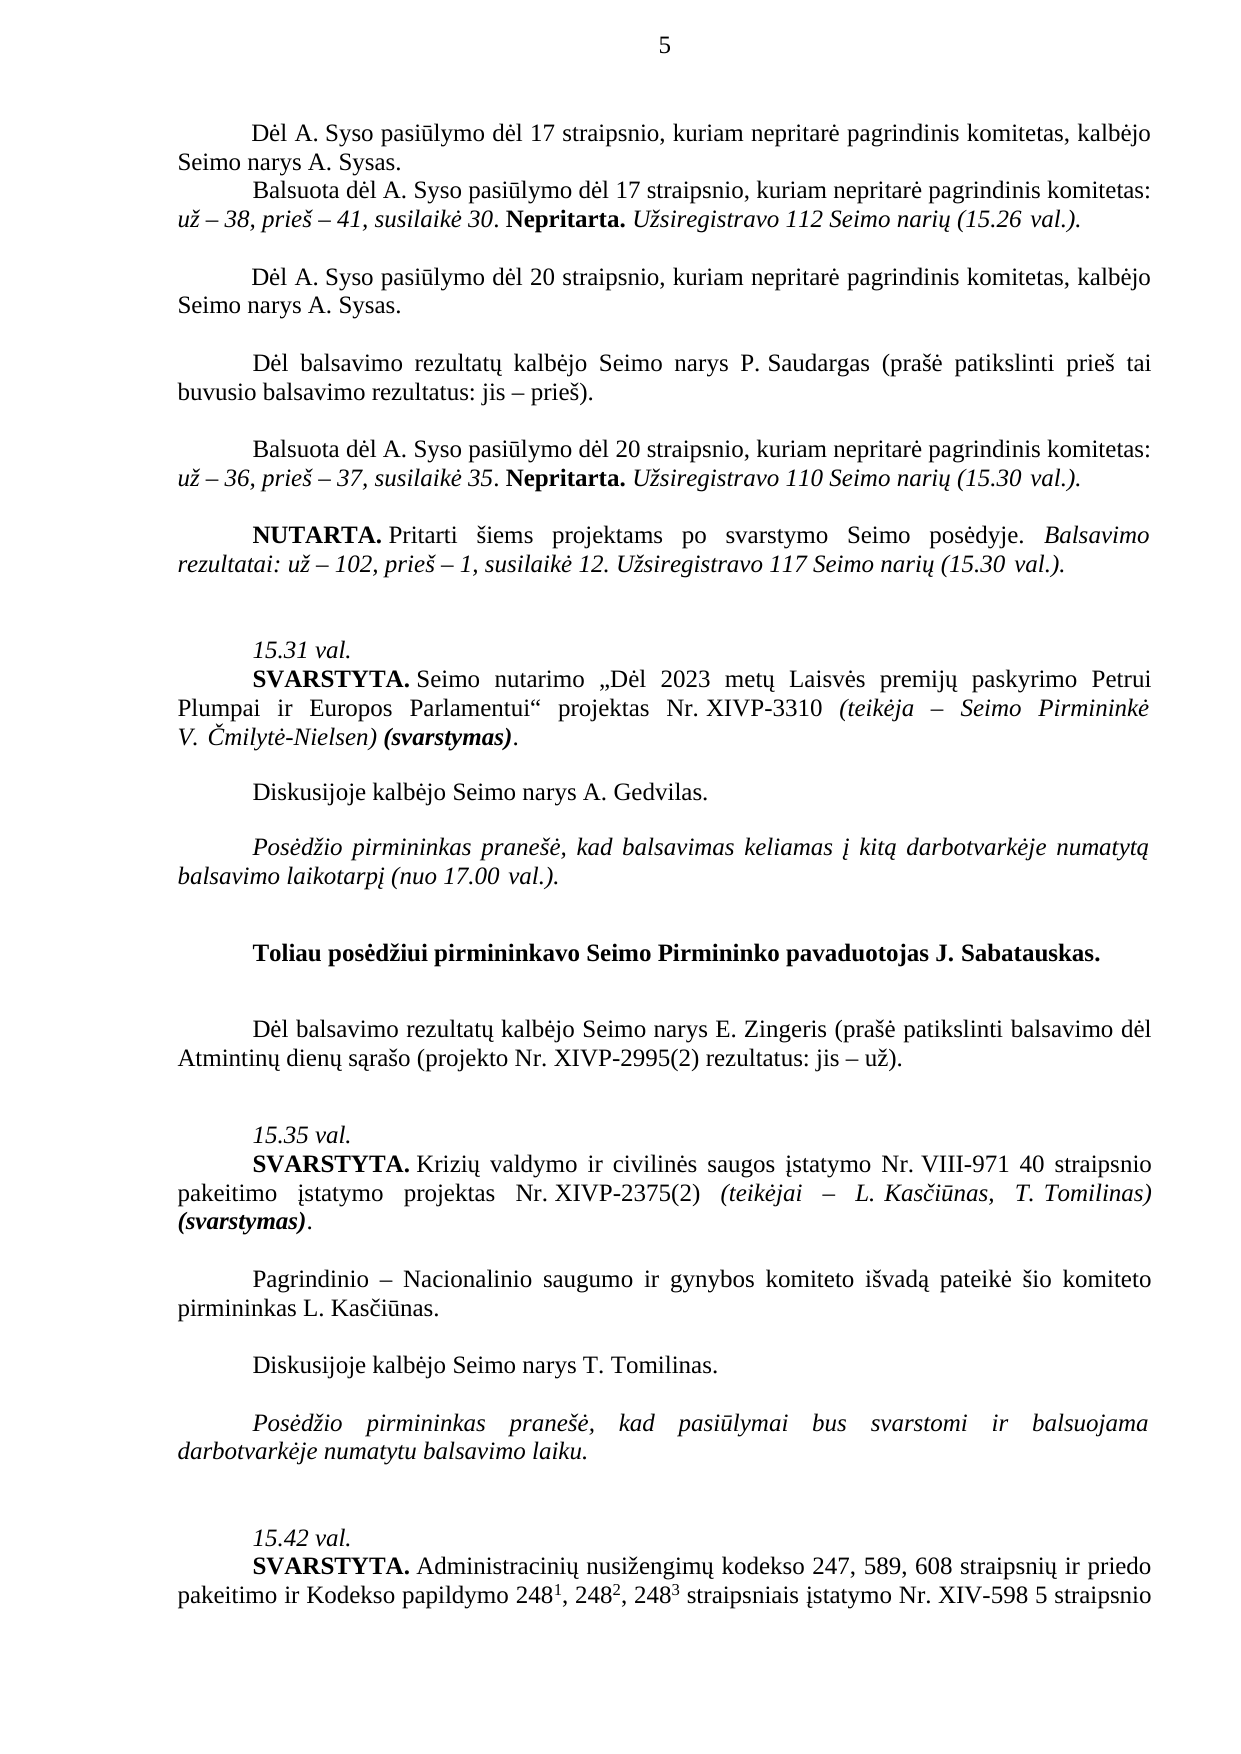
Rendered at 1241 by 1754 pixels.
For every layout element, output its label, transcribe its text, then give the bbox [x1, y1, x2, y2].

text Pagrindinio – Nacionalinio saugumo ir gynybos komiteto išvadą pateikė šio komiteto pirmininkas L. Kasčiūnas. [177, 1264, 1152, 1321]
text Posėdžio pirmininkas pranešė, kad pasiūlymai bus svarstomi ir balsuojama darbotvarkėje numatytu balsavimo laiku. [177, 1408, 1152, 1465]
text Dėl balsavimo rezultatų kalbėjo Seimo narys P. Saudargas (prašė patikslinti prieš tai buvusio balsavimo rezultatus: jis – prieš). [177, 348, 1152, 406]
text 15.31 val. [177, 636, 1152, 664]
text Dėl A. Syso pasiūlymo dėl 20 straipsnio, kuriam nepritarė pagrindinis komitetas, kalbėjo Seimo narys A. Sysas. [177, 262, 1152, 319]
text Toliau posėdžiui pirmininkavo Seimo Pirmininko pavaduotojas J. Sabatauskas. [177, 938, 1152, 966]
text NUTARTA. Pritarti šiems projektams po svarstymo Seimo posėdyje. Balsavimo rezultatai: už – 102, prieš – 1, susilaikė 12. Užsiregistravo 117 Seimo narių (15.30 val.). [177, 521, 1152, 578]
text SVARSTYTA. Krizių valdymo ir civilinės saugos įstatymo Nr. VIII-971 40 straipsnio pakeitimo įstatymo projektas Nr. XIVP-2375(2) (teikėjai – L. Kasčiūnas, T. Tomilinas) (svarstymas). [177, 1149, 1152, 1235]
text 15.42 val. [177, 1523, 1152, 1551]
text Balsuota dėl A. Syso pasiūlymo dėl 17 straipsnio, kuriam nepritarė pagrindinis komitetas: už – 38, prieš – 41, susilaikė 30. Nepritarta. Užsiregistravo 112 Seimo narių (15.26 val.). [177, 176, 1152, 233]
text 15.35 val. [177, 1120, 1152, 1149]
text Diskusijoje kalbėjo Seimo narys A. Gedvilas. [177, 777, 1152, 806]
text SVARSTYTA. Administracinių nusižengimų kodekso 247, 589, 608 straipsnių ir priedo pakeitimo ir Kodekso papildymo 2481, 2482, 2483 straipsniais įstatymo Nr. XIV-598 5 straipsnio [177, 1551, 1152, 1609]
text SVARSTYTA. Seimo nutarimo „Dėl 2023 metų Laisvės premijų paskyrimo Petrui Plumpai ir Europos Parlamentui“ projektas Nr. XIVP-3310 (teikėja – Seimo Pirmininkė V. Čmilytė-Nielsen) (svarstymas). [177, 664, 1152, 751]
text Dėl balsavimo rezultatų kalbėjo Seimo narys E. Zingeris (prašė patikslinti balsavimo dėl Atmintinų dienų sąrašo (projekto Nr. XIVP-2995(2) rezultatus: jis – už). [177, 1014, 1152, 1072]
text Balsuota dėl A. Syso pasiūlymo dėl 20 straipsnio, kuriam nepritarė pagrindinis komitetas: už – 36, prieš – 37, susilaikė 35. Nepritarta. Užsiregistravo 110 Seimo narių (15.30 val.). [177, 434, 1152, 492]
text Dėl A. Syso pasiūlymo dėl 17 straipsnio, kuriam nepritarė pagrindinis komitetas, kalbėjo Seimo narys A. Sysas. [177, 118, 1152, 176]
text Posėdžio pirmininkas pranešė, kad balsavimas keliamas į kitą darbotvarkėje numatytą balsavimo laikotarpį (nuo 17.00 val.). [177, 832, 1152, 889]
text Diskusijoje kalbėjo Seimo narys T. Tomilinas. [177, 1350, 1152, 1379]
